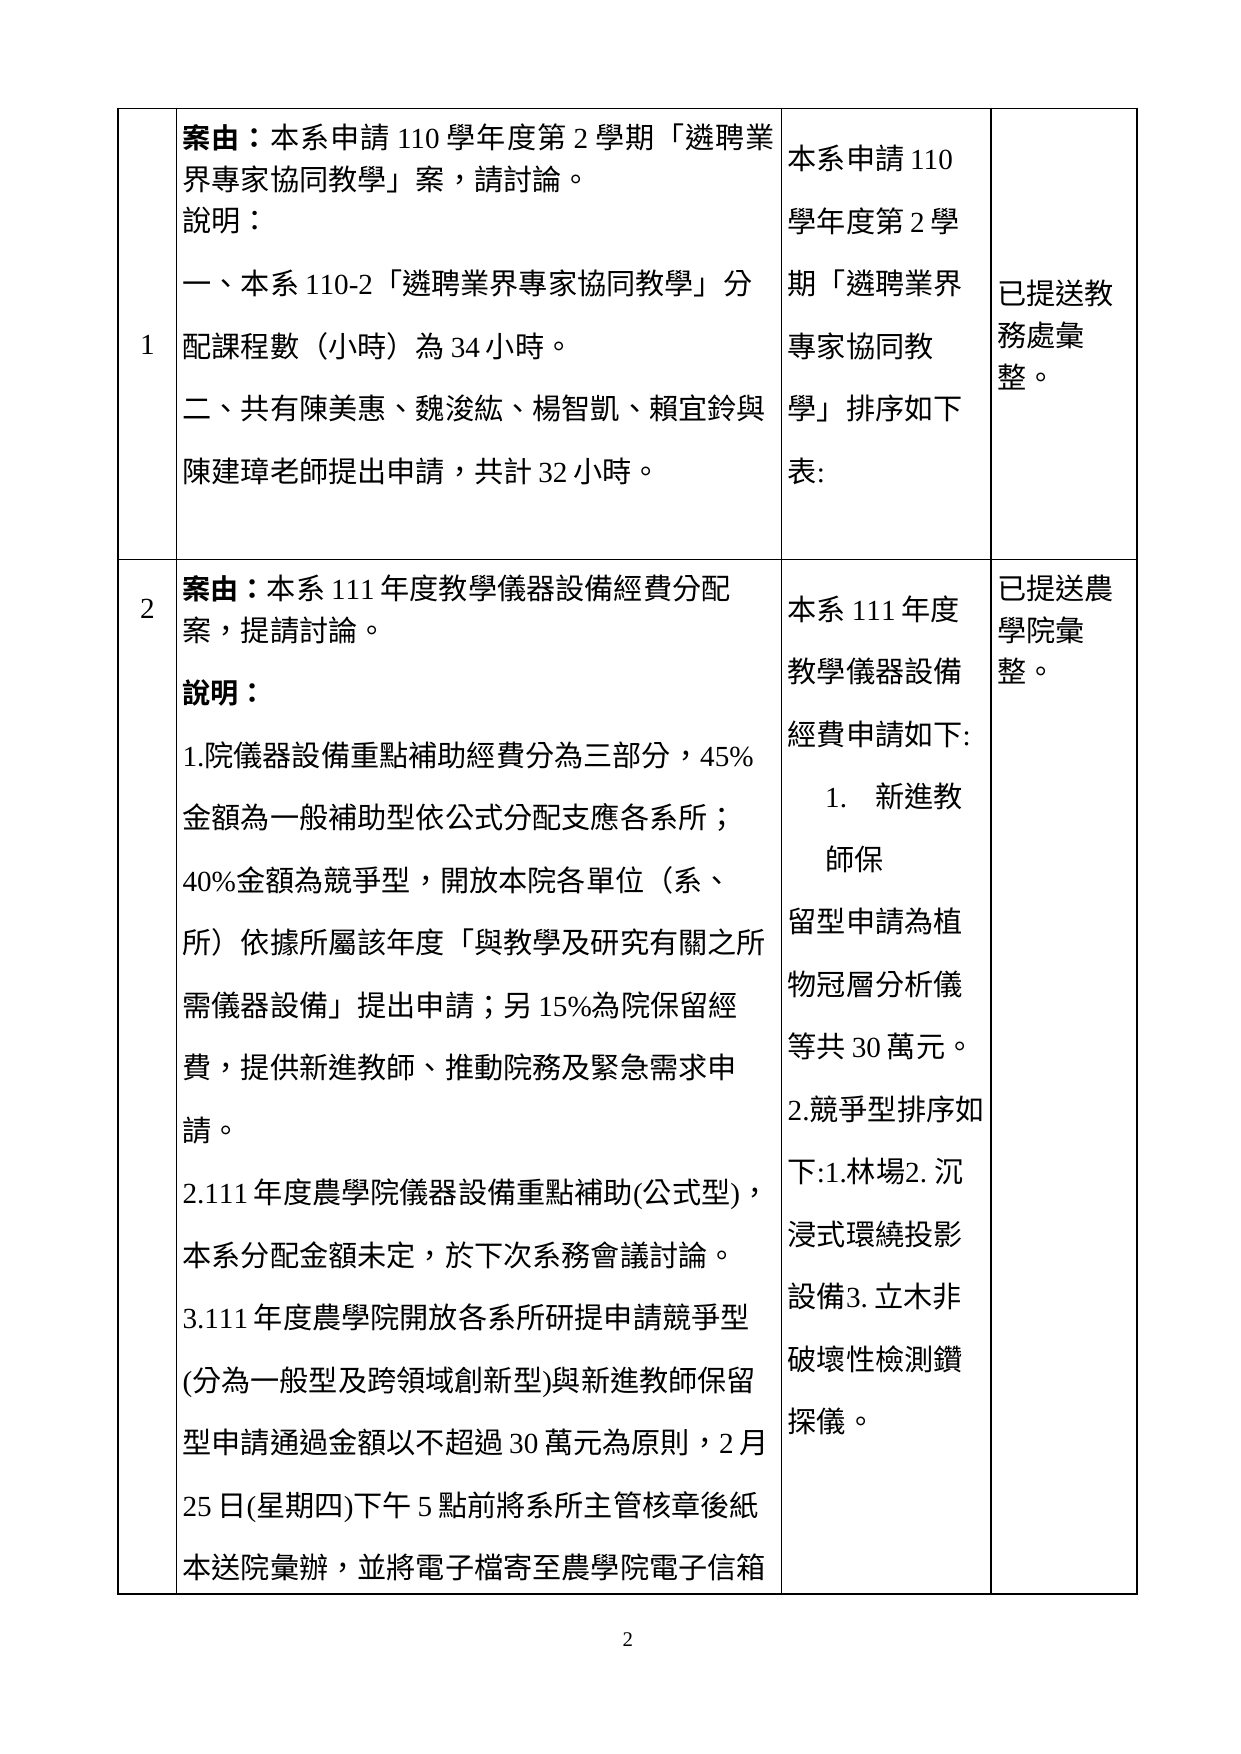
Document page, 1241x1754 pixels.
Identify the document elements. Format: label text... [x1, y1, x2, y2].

table_cell 已提送農學院彙整。 [992, 560, 1136, 1593]
table_cell 2 [119, 560, 176, 1593]
table_cell 案由：本系111年度教學儀器設備經費分配 案，提請討論。 說明： 1.院儀器設備重點補助經費分為三部分，45%金額為一般補助型依公式分配支應各系所；40%金額為競爭型，開放本院各單位（系、所）依據所屬該年度「與教學及研究有關之所需儀器設備」提出申請；另15%為院保留經費，提供新進教師、推動院務及緊急需求申請。 2.111年度農學院儀器設備重點補助(公式型)，本系分配金額未定，於下次系務會議討論。 3.111年度農學院開放各系所研提申請競爭型(分為一般型及跨領域創新型)與新進教師保留型申請通過金額以不超過30萬元為原則，2月25日(星期四)下午5點前將系所主管核章後紙本送院彙辦，並將電子檔寄至農學院電子信箱 [177, 560, 781, 1593]
table_cell 本系111年度 教學儀器設備 經費申請如下: 新進教師保 留型申請為植物冠層分析儀等共30萬元。 2.競爭型排序如下:1.林場2. 沉浸式環繞投影設備3. 立木非破壞性檢測鑽探儀。 [782, 560, 990, 1593]
table_cell 已提送教務處彙整。 [992, 109, 1136, 558]
table_cell 本系申請110 學年度第2學 期「遴聘業界 專家協同教 學」排序如下 表: [782, 109, 990, 558]
table_cell 案由：本系申請110學年度第2學期「遴聘業界專家協同教學」案，請討論。 說明： 一、本系110-2「遴聘業界專家協同教學」分配課程數（小時）為34小時。 二、共有陳美惠、魏浚紘、楊智凱、賴宜鈴與陳建璋老師提出申請，共計32小時。 [177, 109, 781, 558]
table_cell 1 [119, 109, 176, 558]
